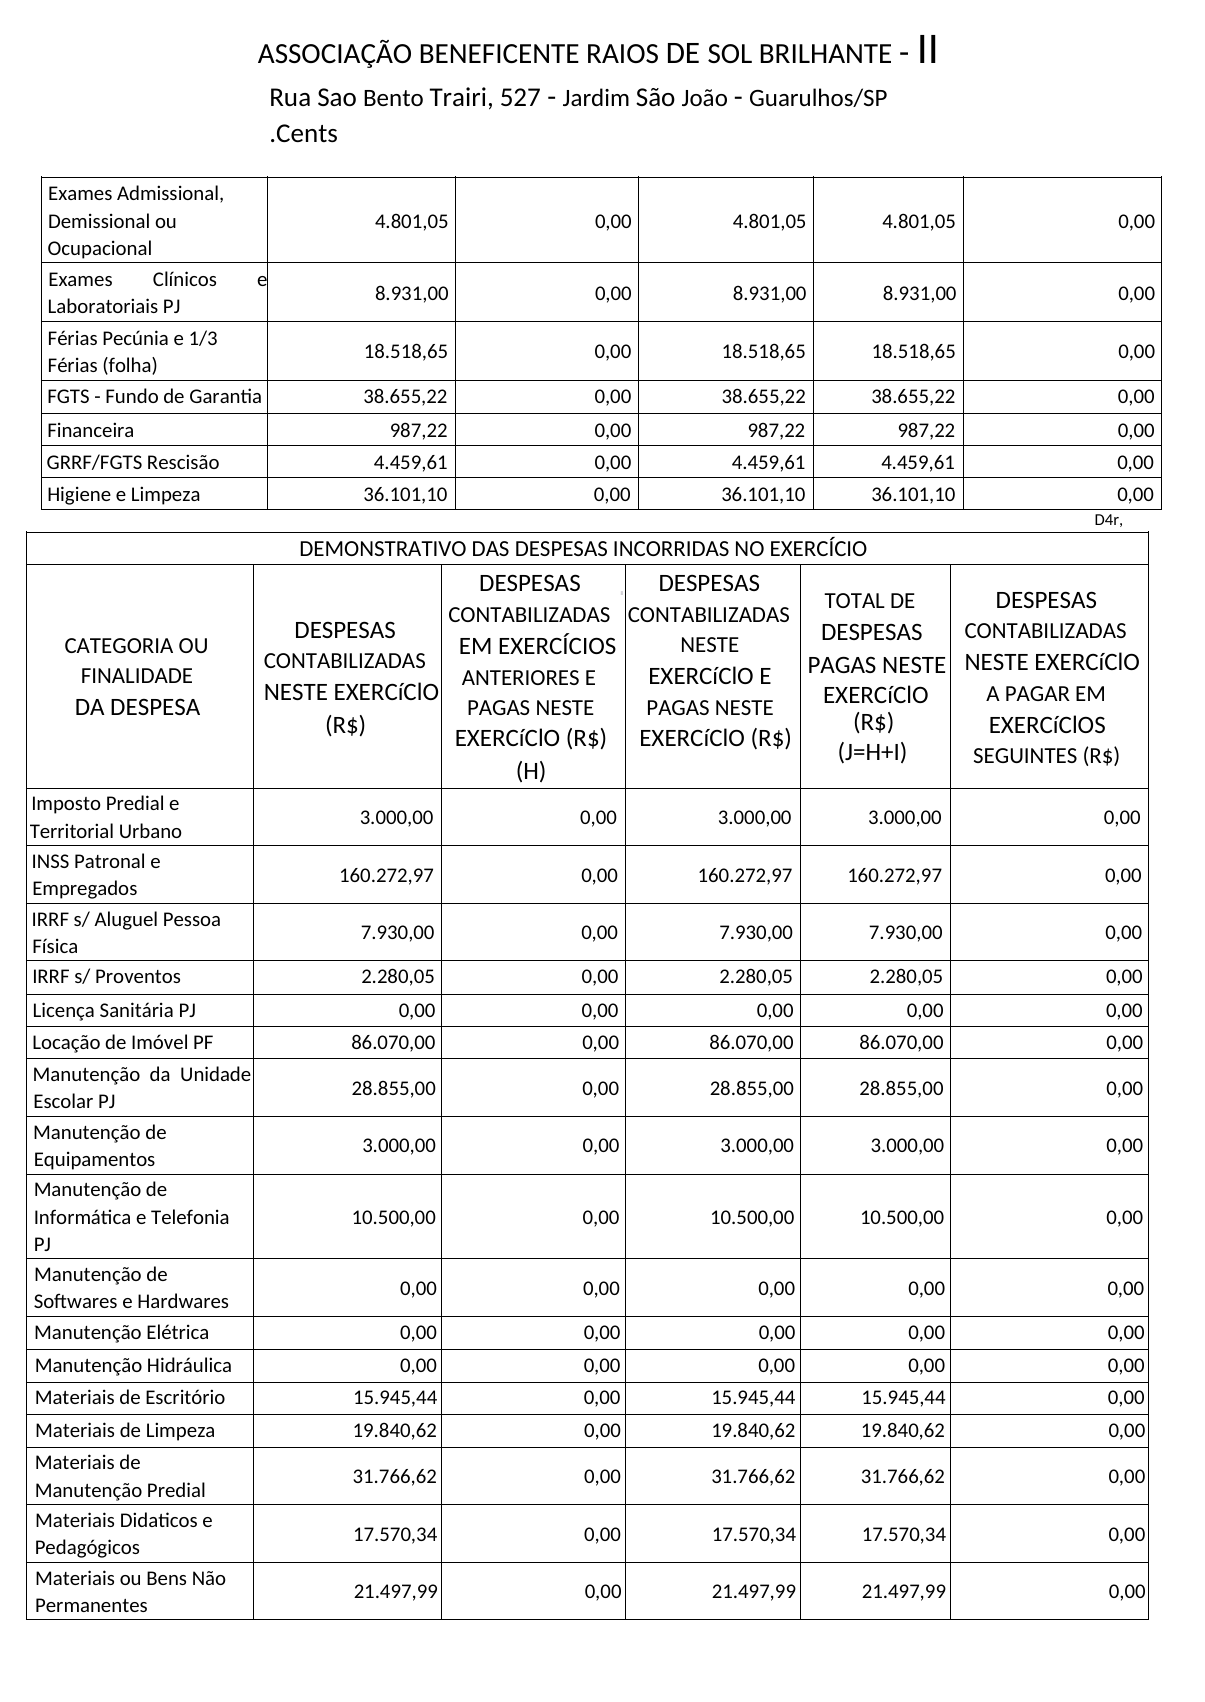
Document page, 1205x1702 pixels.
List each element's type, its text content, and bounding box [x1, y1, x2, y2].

table_cell 8.931,00 [814, 263, 963, 321]
table_cell 0,00 [442, 1317, 625, 1349]
table_cell 0,00 [456, 178, 638, 262]
table_cell Materiais ou Bens Não Permanentes [27, 1563, 253, 1619]
table_cell 987,22 [268, 414, 455, 445]
table_cell 0,00 [951, 1175, 1148, 1258]
table_cell 0,00 [951, 1259, 1148, 1316]
table_cell 19.840,62 [801, 1415, 950, 1446]
table_cell 17.570,34 [801, 1505, 950, 1562]
table_cell 0,00 [951, 961, 1148, 994]
table_cell Manutenção da Unidade Escolar PJ [27, 1059, 253, 1116]
table_cell 38.655,22 [639, 381, 813, 413]
table_cell Manutenção Elétrica [27, 1317, 253, 1349]
table_cell Materiais Didaticos e Pedagógicos [27, 1505, 253, 1562]
table_cell Materiais de Limpeza [27, 1415, 253, 1446]
table_cell 987,22 [639, 414, 813, 445]
table_cell 21.497,99 [626, 1563, 800, 1619]
table_cell 36.101,10 [268, 478, 455, 509]
table_cell 0,00 [254, 995, 441, 1026]
table_cell 3.000,00 [254, 789, 441, 845]
table_cell 18.518,65 [639, 322, 813, 379]
table_cell 0,00 [951, 1117, 1148, 1173]
table_cell 28.855,00 [626, 1059, 800, 1116]
table_cell 2.280,05 [801, 961, 950, 994]
table_cell 0,00 [442, 1383, 625, 1414]
table_cell 0,00 [626, 1350, 800, 1381]
table_cell 8.931,00 [639, 263, 813, 321]
table_cell 0,00 [442, 904, 625, 960]
table_cell 987,22 [814, 414, 963, 445]
table_cell 160.272,97 [626, 846, 800, 903]
table_cell 3.000,00 [254, 1117, 441, 1173]
table_cell 160.272,97 [801, 846, 950, 903]
table_cell 0,00 [951, 1027, 1148, 1058]
table_cell 0,00 [442, 1563, 625, 1619]
table_cell 0,00 [964, 322, 1161, 379]
table_cell 4.459,61 [268, 446, 455, 477]
table_cell 0,00 [456, 478, 638, 509]
table_cell CATEGORIA OU FINALIDADE DA DESPESA [27, 565, 253, 787]
table_cell 0,00 [442, 1027, 625, 1058]
table_cell 0,00 [951, 904, 1148, 960]
table_cell 0,00 [801, 1259, 950, 1316]
table_cell 10.500,00 [626, 1175, 800, 1258]
table_cell 36.101,10 [639, 478, 813, 509]
table_cell Manutenção de Informática e Telefonia PJ [27, 1175, 253, 1258]
table_cell 2.280,05 [626, 961, 800, 994]
table_cell 0,00 [964, 263, 1161, 321]
table_cell 0,00 [951, 1448, 1148, 1504]
table_cell 7.930,00 [254, 904, 441, 960]
table_cell Manutenção de Equipamentos [27, 1117, 253, 1173]
table_cell Férias Pecúnia e 1/3 Férias (folha) [42, 322, 267, 379]
table_cell Locação de Imóvel PF [27, 1027, 253, 1058]
table_cell 31.766,62 [801, 1448, 950, 1504]
table_cell DESPESAS CONTABILIZADAS NESTE EXERCíClO A PAGAR EM EXERCíClOS SEGUINTES (R$) [951, 565, 1148, 787]
table_cell TOTAL DE DESPESAS PAGAS NESTE EXERCíClO (R$) (J=H+I) [801, 565, 950, 787]
table_cell 0,00 [951, 1317, 1148, 1349]
table_cell 15.945,44 [626, 1383, 800, 1414]
table_cell 3.000,00 [626, 789, 800, 845]
table_cell 0,00 [442, 961, 625, 994]
table_cell 4.801,05 [639, 178, 813, 262]
table_cell 2.280,05 [254, 961, 441, 994]
table_cell 86.070,00 [254, 1027, 441, 1058]
table_cell 0,00 [456, 446, 638, 477]
table_cell 0,00 [442, 1448, 625, 1504]
table_cell 3.000,00 [801, 1117, 950, 1173]
table_cell 0,00 [456, 263, 638, 321]
table_cell 0,00 [964, 446, 1161, 477]
table_cell 0,00 [442, 1350, 625, 1381]
table_cell 0,00 [801, 995, 950, 1026]
table_cell IRRF s/ Aluguel Pessoa Física [27, 904, 253, 960]
table_cell 0,00 [442, 1059, 625, 1116]
table_cell 38.655,22 [814, 381, 963, 413]
table_cell 28.855,00 [254, 1059, 441, 1116]
table_cell 19.840,62 [626, 1415, 800, 1446]
table_cell 7.930,00 [801, 904, 950, 960]
table_cell 0,00 [801, 1317, 950, 1349]
table_cell 0,00 [442, 1505, 625, 1562]
table_cell 31.766,62 [254, 1448, 441, 1504]
table_cell 21.497,99 [801, 1563, 950, 1619]
table_cell 0,00 [951, 1505, 1148, 1562]
table_cell 0,00 [801, 1350, 950, 1381]
table_cell 0,00 [442, 1415, 625, 1446]
table_cell 0,00 [964, 178, 1161, 262]
table_cell 0,00 [964, 381, 1161, 413]
table_cell 0,00 [951, 789, 1148, 845]
table_cell 0,00 [626, 995, 800, 1026]
table_cell Materiais de Manutenção Predial [27, 1448, 253, 1504]
table_cell 8.931,00 [268, 263, 455, 321]
table_cell 86.070,00 [626, 1027, 800, 1058]
table_cell 28.855,00 [801, 1059, 950, 1116]
table_cell IRRF s/ Proventos [27, 961, 253, 994]
table_cell 0,00 [456, 414, 638, 445]
table_cell 0,00 [964, 478, 1161, 509]
table_cell 0,00 [442, 995, 625, 1026]
table_cell 0,00 [951, 846, 1148, 903]
table_cell 0,00 [442, 1175, 625, 1258]
table_cell 4.801,05 [268, 178, 455, 262]
table_cell 0,00 [254, 1259, 441, 1316]
table_cell 38.655,22 [268, 381, 455, 413]
table_cell 3.000,00 [626, 1117, 800, 1173]
table_cell Manutenção de Softwares e Hardwares [27, 1259, 253, 1316]
table_cell 0,00 [456, 322, 638, 379]
table_cell 18.518,65 [814, 322, 963, 379]
table_cell Materiais de Escritório [27, 1383, 253, 1414]
table_cell 10.500,00 [254, 1175, 441, 1258]
table_cell Licença Sanitária PJ [27, 995, 253, 1026]
table_cell Exames Admissional, Demissional ou Ocupacional [42, 178, 267, 262]
table_cell 21.497,99 [254, 1563, 441, 1619]
table_cell FGTS - Fundo de Garantia [42, 381, 267, 413]
table_cell 7.930,00 [626, 904, 800, 960]
table_cell DESPESAS CONTABILIZADAS NESTE EXERCíClO E PAGAS NESTE EXERCíClO (R$) [626, 565, 800, 787]
table_cell 0,00 [951, 1415, 1148, 1446]
table_cell 31.766,62 [626, 1448, 800, 1504]
table_cell 0,00 [951, 1563, 1148, 1619]
table_cell Imposto Predial e Territorial Urbano [27, 789, 253, 845]
table_cell 0,00 [254, 1350, 441, 1381]
table_cell 15.945,44 [801, 1383, 950, 1414]
table_cell Financeira [42, 414, 267, 445]
table_cell 0,00 [626, 1317, 800, 1349]
table_cell 0,00 [442, 1117, 625, 1173]
table_cell 0,00 [442, 846, 625, 903]
table_cell 0,00 [442, 1259, 625, 1316]
table_header DEMONSTRATIVO DAS DESPESAS INCORRIDAS NO EXERCÍCIO [27, 533, 1148, 564]
table_cell 0,00 [442, 789, 625, 845]
table_cell 0,00 [951, 1383, 1148, 1414]
table_cell 10.500,00 [801, 1175, 950, 1258]
table_cell Higiene e Limpeza [42, 478, 267, 509]
table_cell 0,00 [456, 381, 638, 413]
table_cell Manutenção Hidráulica [27, 1350, 253, 1381]
table_cell 0,00 [951, 995, 1148, 1026]
table_cell 18.518,65 [268, 322, 455, 379]
table_cell INSS Patronal e Empregados [27, 846, 253, 903]
table_cell 17.570,34 [626, 1505, 800, 1562]
table_cell 3.000,00 [801, 789, 950, 845]
text D4r, [44, 510, 1123, 530]
table_cell 19.840,62 [254, 1415, 441, 1446]
table_cell 0,00 [254, 1317, 441, 1349]
table_cell DESPESAS CONTABILIZADAS EM EXERCÍCIOS ANTERIORES E PAGAS NESTE EXERCíClO (R$) (H) [442, 565, 625, 787]
table_cell 0,00 [951, 1350, 1148, 1381]
table_cell Exames Clínicos e Laboratoriais PJ [42, 263, 267, 321]
table_cell DESPESAS CONTABILIZADAS NESTE EXERCíClO (R$) [254, 565, 441, 787]
table_cell 4.801,05 [814, 178, 963, 262]
table_cell 0,00 [951, 1059, 1148, 1116]
table_cell 4.459,61 [814, 446, 963, 477]
table_cell 15.945,44 [254, 1383, 441, 1414]
table_cell GRRF/FGTS Rescisão [42, 446, 267, 477]
table_cell 160.272,97 [254, 846, 441, 903]
table_cell 4.459,61 [639, 446, 813, 477]
table_cell 0,00 [964, 414, 1161, 445]
table_cell 0,00 [626, 1259, 800, 1316]
table_cell 17.570,34 [254, 1505, 441, 1562]
table_cell 86.070,00 [801, 1027, 950, 1058]
table_cell 36.101,10 [814, 478, 963, 509]
